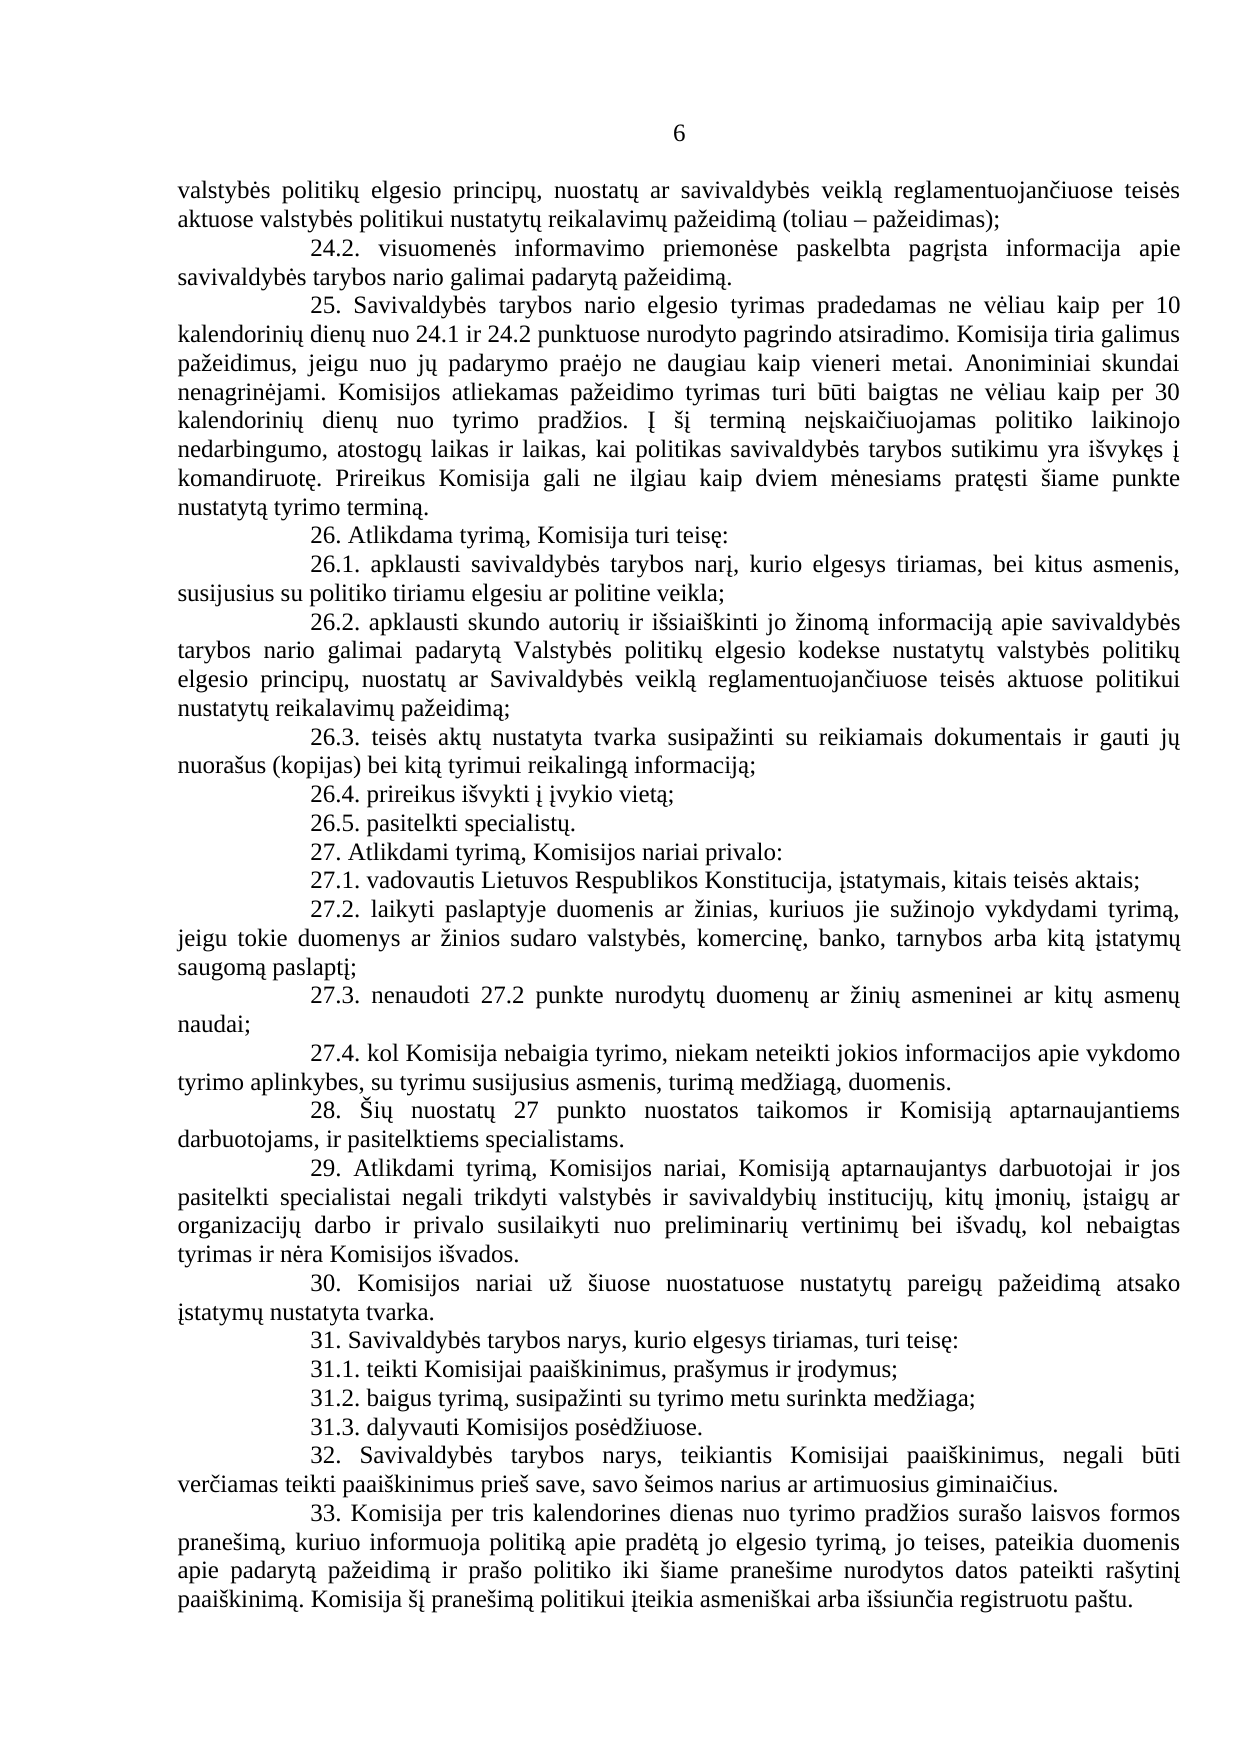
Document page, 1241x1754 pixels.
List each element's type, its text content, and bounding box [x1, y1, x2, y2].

text 26.3. teisės aktų nustatyta tvarka susipažinti su reikiamais dokumentais ir gauti jų nuorašus (kopijas) bei kitą tyrimui reikalingą informaciją; [177, 722, 1181, 779]
text 31.2. baigus tyrimą, susipažinti su tyrimo metu surinkta medžiaga; [177, 1383, 1181, 1412]
text 32. Savivaldybės tarybos narys, teikiantis Komisijai paaiškinimus, negali būti verčiamas teikti paaiškinimus prieš save, savo šeimos narius ar artimuosius giminaičius. [177, 1441, 1181, 1498]
text 31. Savivaldybės tarybos narys, kurio elgesys tiriamas, turi teisę: [177, 1326, 1181, 1354]
text 29. Atlikdami tyrimą, Komisijos nariai, Komisiją aptarnaujantys darbuotojai ir jos pasitelkti specialistai negali trikdyti valstybės ir savivaldybių institucijų, kitų įmonių, įstaigų ar organizacijų darbo ir privalo susilaikyti nuo preliminarių vertinimų bei išvadų, kol nebaigtas tyrimas ir nėra Komisijos išvados. [177, 1153, 1181, 1268]
text 31.1. teikti Komisijai paaiškinimus, prašymus ir įrodymus; [177, 1354, 1181, 1383]
text 26.4. prireikus išvykti į įvykio vietą; [177, 779, 1181, 808]
text valstybės politikų elgesio principų, nuostatų ar savivaldybės veiklą reglamentuojančiuose teisės aktuose valstybės politikui nustatytų reikalavimų pažeidimą (toliau – pažeidimas); [177, 176, 1181, 233]
text 26.5. pasitelkti specialistų. [177, 808, 1181, 837]
text 33. Komisija per tris kalendorines dienas nuo tyrimo pradžios surašo laisvos formos pranešimą, kuriuo informuoja politiką apie pradėtą jo elgesio tyrimą, jo teises, pateikia duomenis apie padarytą pažeidimą ir prašo politiko iki šiame pranešime nurodytos datos pateikti rašytinį paaiškinimą. Komisija šį pranešimą politikui įteikia asmeniškai arba išsiunčia registruotu paštu. [177, 1498, 1181, 1613]
text 27.3. nenaudoti 27.2 punkte nurodytų duomenų ar žinių asmeninei ar kitų asmenų naudai; [177, 981, 1181, 1038]
text 27.2. laikyti paslaptyje duomenis ar žinias, kuriuos jie sužinojo vykdydami tyrimą, jeigu tokie duomenys ar žinios sudaro valstybės, komercinę, banko, tarnybos arba kitą įstatymų saugomą paslaptį; [177, 894, 1181, 981]
text 31.3. dalyvauti Komisijos posėdžiuose. [177, 1412, 1181, 1441]
text 27.1. vadovautis Lietuvos Respublikos Konstitucija, įstatymais, kitais teisės aktais; [177, 866, 1181, 894]
text 27. Atlikdami tyrimą, Komisijos nariai privalo: [177, 837, 1181, 866]
text 28. Šių nuostatų 27 punkto nuostatos taikomos ir Komisiją aptarnaujantiems darbuotojams, ir pasitelktiems specialistams. [177, 1096, 1181, 1153]
text 27.4. kol Komisija nebaigia tyrimo, niekam neteikti jokios informacijos apie vykdomo tyrimo aplinkybes, su tyrimu susijusius asmenis, turimą medžiagą, duomenis. [177, 1038, 1181, 1096]
text 24.2. visuomenės informavimo priemonėse paskelbta pagrįsta informacija apie savivaldybės tarybos nario galimai padarytą pažeidimą. [177, 233, 1181, 291]
text 26.1. apklausti savivaldybės tarybos narį, kurio elgesys tiriamas, bei kitus asmenis, susijusius su politiko tiriamu elgesiu ar politine veikla; [177, 549, 1181, 607]
text 26. Atlikdama tyrimą, Komisija turi teisę: [177, 521, 1181, 549]
text 26.2. apklausti skundo autorių ir išsiaiškinti jo žinomą informaciją apie savivaldybės tarybos nario galimai padarytą Valstybės politikų elgesio kodekse nustatytų valstybės politikų elgesio principų, nuostatų ar Savivaldybės veiklą reglamentuojančiuose teisės aktuose politikui nustatytų reikalavimų pažeidimą; [177, 607, 1181, 722]
text 30. Komisijos nariai už šiuose nuostatuose nustatytų pareigų pažeidimą atsako įstatymų nustatyta tvarka. [177, 1268, 1181, 1326]
text 25. Savivaldybės tarybos nario elgesio tyrimas pradedamas ne vėliau kaip per 10 kalendorinių dienų nuo 24.1 ir 24.2 punktuose nurodyto pagrindo atsiradimo. Komisija tiria galimus pažeidimus, jeigu nuo jų padarymo praėjo ne daugiau kaip vieneri metai. Anoniminiai skundai nenagrinėjami. Komisijos atliekamas pažeidimo tyrimas turi būti baigtas ne vėliau kaip per 30 kalendorinių dienų nuo tyrimo pradžios. Į šį terminą neįskaičiuojamas politiko laikinojo nedarbingumo, atostogų laikas ir laikas, kai politikas savivaldybės tarybos sutikimu yra išvykęs į komandiruotę. Prireikus Komisija gali ne ilgiau kaip dviem mėnesiams pratęsti šiame punkte nustatytą tyrimo terminą. [177, 291, 1181, 521]
